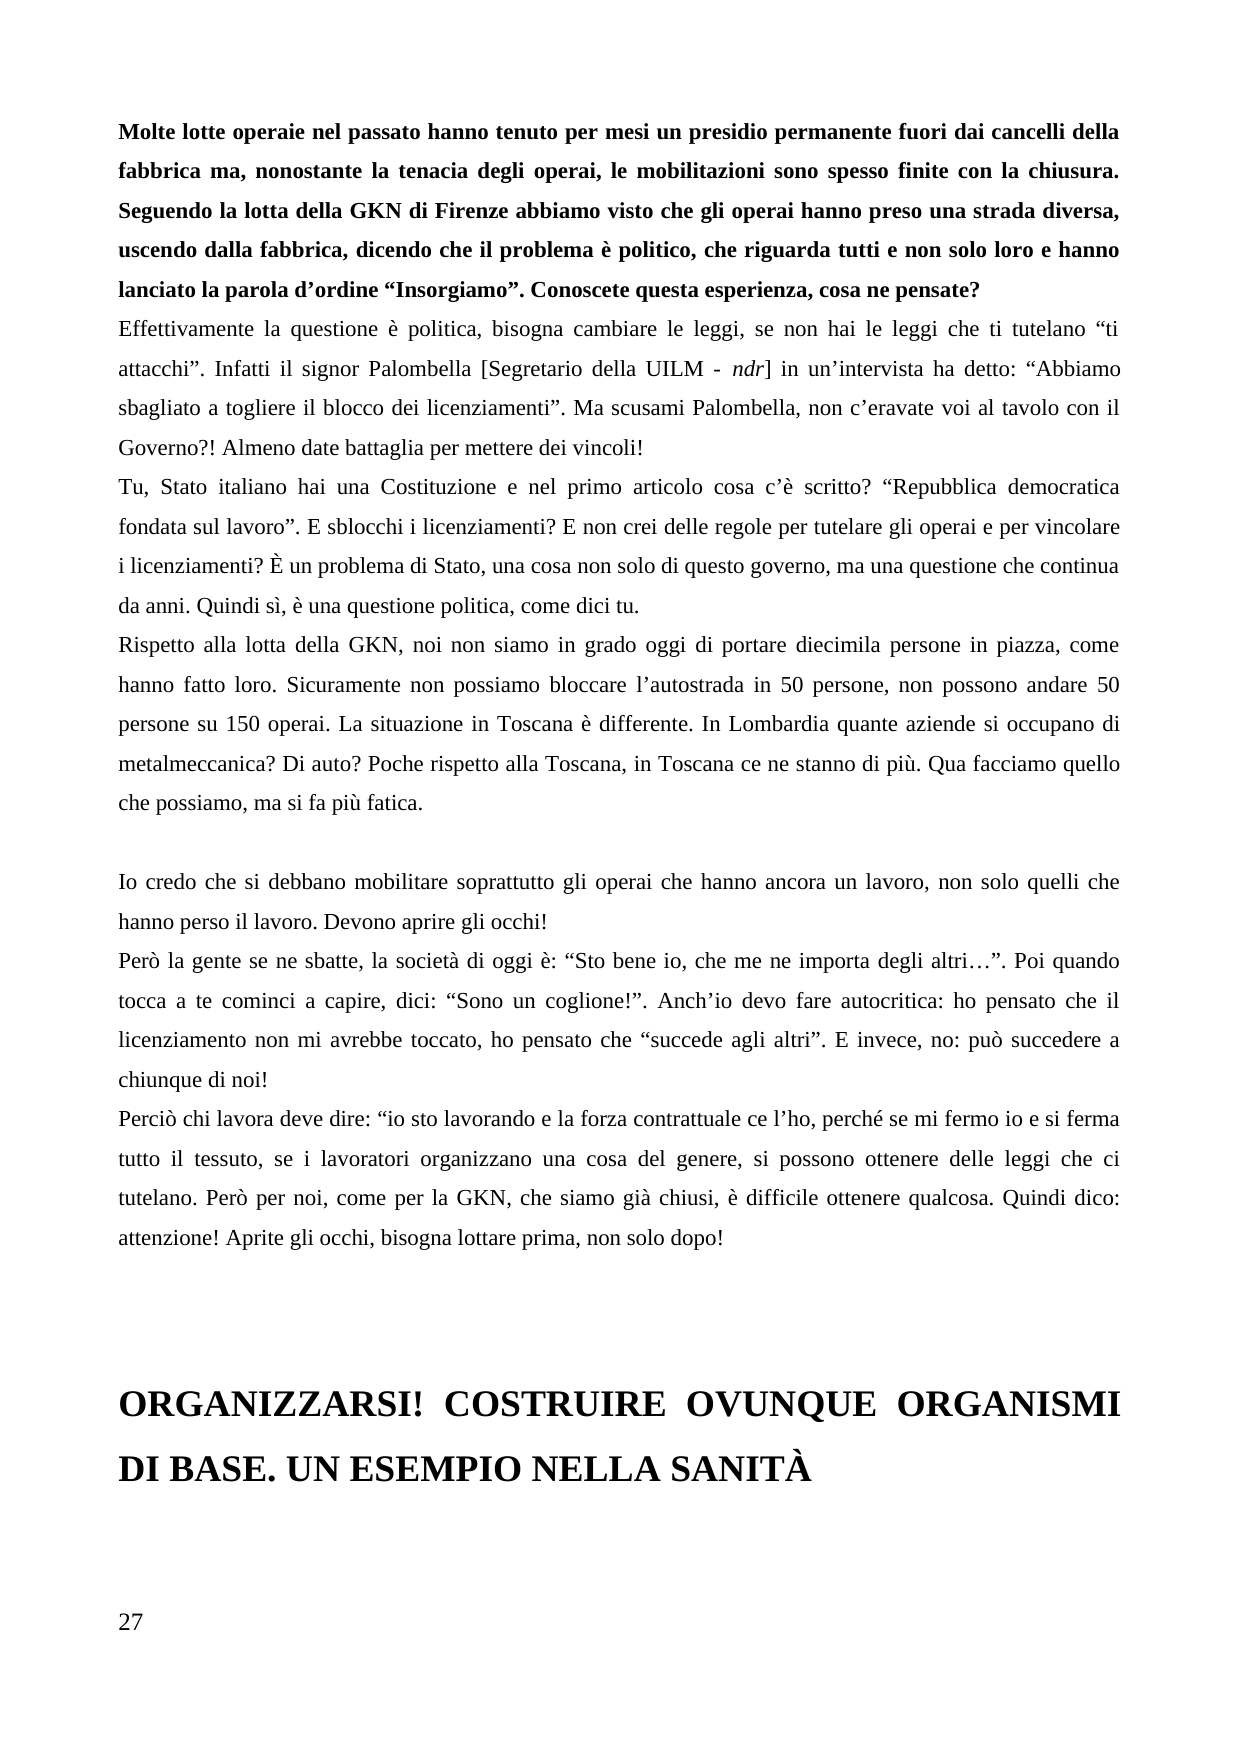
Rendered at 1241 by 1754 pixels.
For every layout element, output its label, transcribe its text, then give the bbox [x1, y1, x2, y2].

text Però la gente se ne sbatte, la società di oggi è: “Sto bene io, che me ne importa degli altri…”. Poi quando tocca a te cominci a capire, dici: “Sono un coglione!”. Anch’io devo fare autocritica: ho pensato che il licenziamento non mi avrebbe toccato, ho pensato che “succede agli altri”. E invece, no: può succedere a chiunque di noi! [118, 947, 1122, 1092]
text Effettivamente la questione è politica, bisogna cambiare le leggi, se non hai le leggi che ti tutelano “ti attacchi”. Infatti il signor Palombella [Segretario della UILM - ndr] in un’intervista ha detto: “Abbiamo sbagliato a togliere il blocco dei licenziamenti”. Ma scusami Palombella, non c’eravate voi al tavolo con il Governo?! Almeno date battaglia per mettere dei vincoli! [118, 316, 1122, 460]
text Rispetto alla lotta della GKN, noi non siamo in grado oggi di portare diecimila persone in piazza, come hanno fatto loro. Sicuramente non possiamo bloccare l’autostrada in 50 persone, non possono andare 50 persone su 150 operai. La situazione in Toscana è differente. In Lombardia quante aziende si occupano di metalmeccanica? Di auto? Poche rispetto alla Toscana, in Toscana ce ne stanno di più. Qua facciamo quello che possiamo, ma si fa più fatica. [118, 631, 1122, 816]
text organizzarsi! Costruire ovunque organismi di base. un esempio nella sanità [118, 1381, 1122, 1489]
text Io credo che si debbano mobilitare soprattutto gli operai che hanno ancora un lavoro, non solo quelli che hanno perso il lavoro. Devono aprire gli occhi! [118, 868, 1122, 934]
text Tu, Stato italiano hai una Costituzione e nel primo articolo cosa c’è scritto? “Repubblica democratica fondata sul lavoro”. E sblocchi i licenziamenti? E non crei delle regole per tutelare gli operai e per vincolare i licenziamenti? È un problema di Stato, una cosa non solo di questo governo, ma una questione che continua da anni. Quindi sì, è una questione politica, come dici tu. [118, 473, 1122, 618]
text Molte lotte operaie nel passato hanno tenuto per mesi un presidio permanente fuori dai cancelli della fabbrica ma, nonostante la tenacia degli operai, le mobilitazioni sono spesso finite con la chiusura. Seguendo la lotta della GKN di Firenze abbiamo visto che gli operai hanno preso una strada diversa, uscendo dalla fabbrica, dicendo che il problema è politico, che riguarda tutti e non solo loro e hanno lanciato la parola d’ordine “Insorgiamo”. Conoscete questa esperienza, cosa ne pensate? [118, 118, 1122, 302]
text Perciò chi lavora deve dire: “io sto lavorando e la forza contrattuale ce l’ho, perché se mi fermo io e si ferma tutto il tessuto, se i lavoratori organizzano una cosa del genere, si possono ottenere delle leggi che ci tutelano. Però per noi, come per la GKN, che siamo già chiusi, è difficile ottenere qualcosa. Quindi dico: attenzione! Aprite gli occhi, bisogna lottare prima, non solo dopo! [118, 1105, 1122, 1250]
